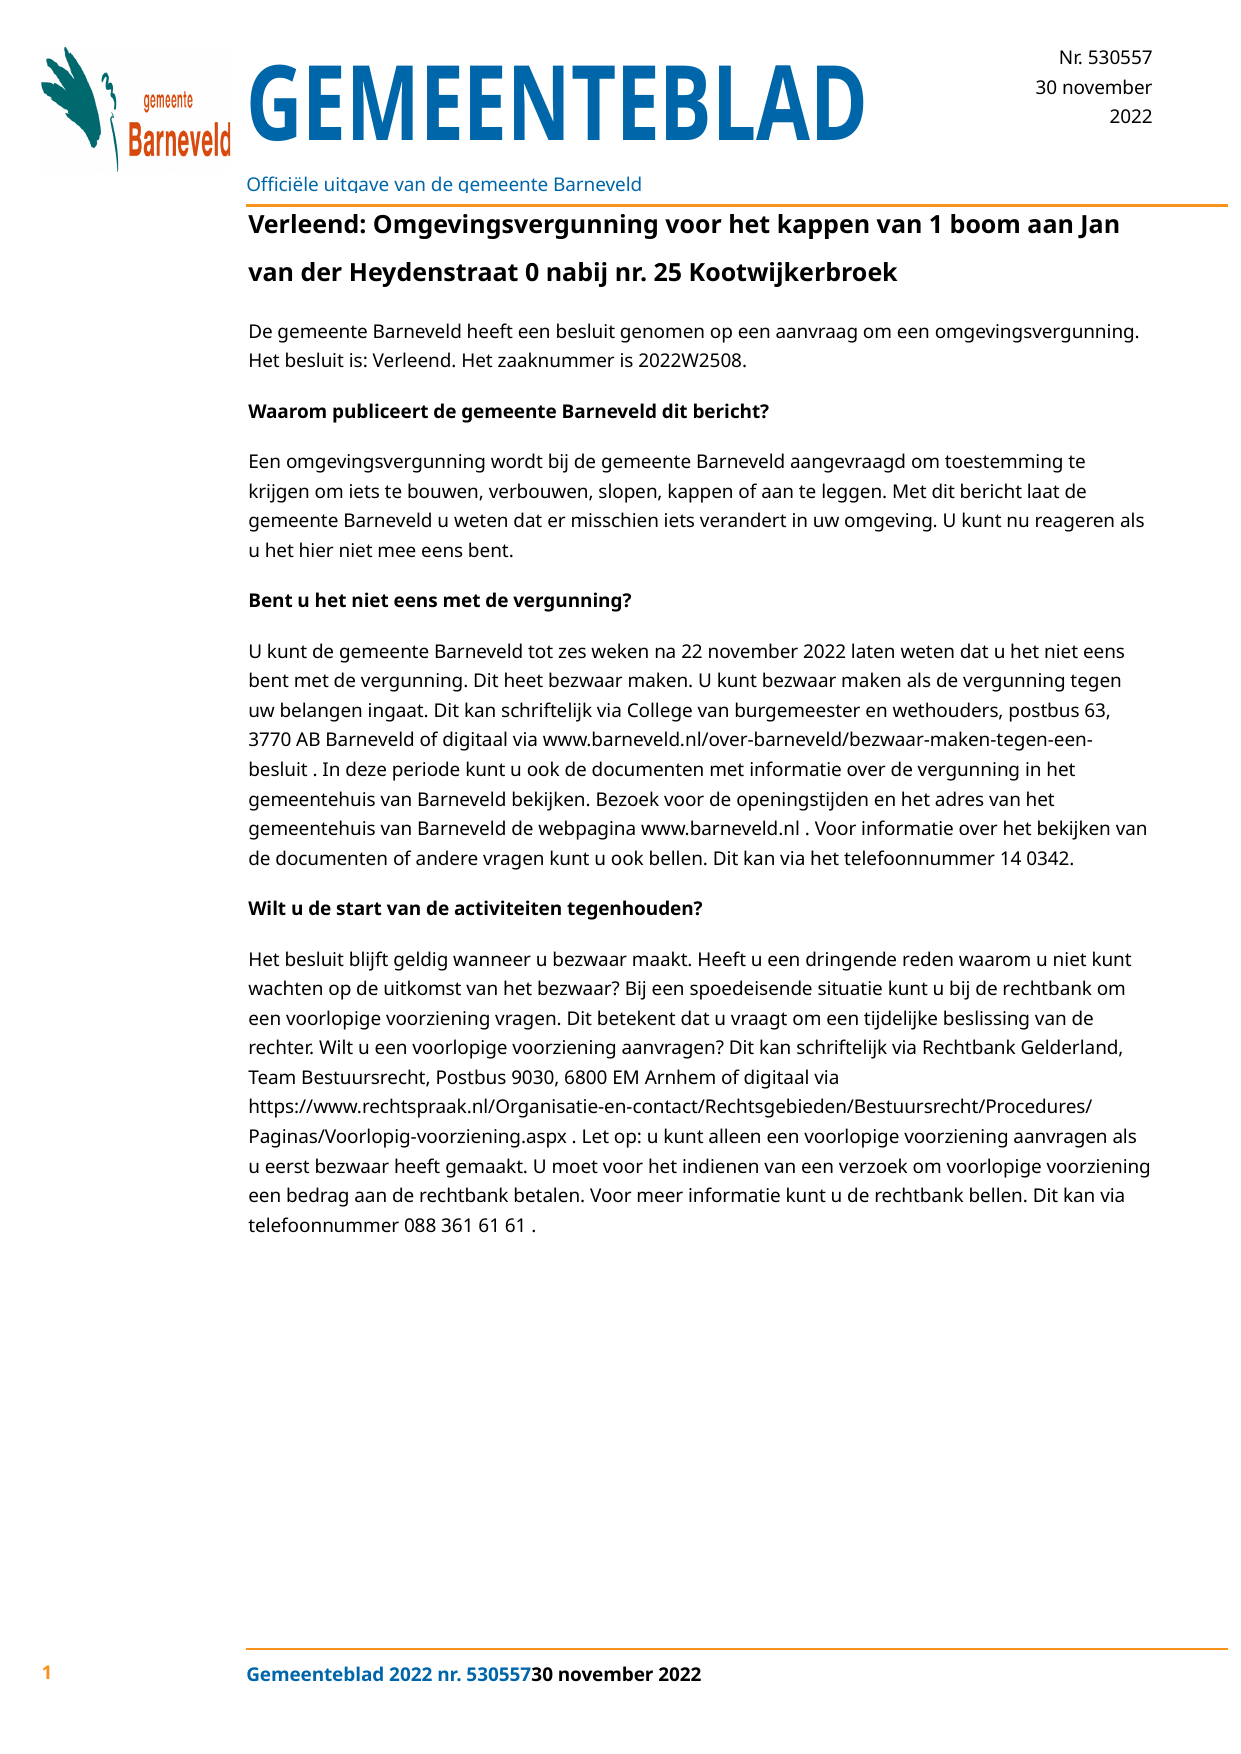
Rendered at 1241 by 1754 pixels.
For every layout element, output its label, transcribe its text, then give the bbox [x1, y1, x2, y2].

text Waarom publiceert de gemeente Barneveld dit bericht? [248, 398, 1152, 424]
text Bent u het niet eens met de vergunning? [248, 587, 1152, 613]
picture [41, 47, 231, 172]
text U kunt de gemeente Barneveld tot zes weken na 22 november 2022 laten weten dat u het niet eens bent met de vergunning. Dit heet bezwaar maken. U kunt bezwaar maken als de vergunning tegen uw belangen ingaat. Dit kan schriftelijk via College van burgemeester en wethouders, postbus 63, 3770 AB Barneveld of digitaal via www.barneveld.nl/over-barneveld/bezwaar-maken-tegen-een-besluit . In deze periode kunt u ook de documenten met informatie over de vergunning in het gemeentehuis van Barneveld bekijken. Bezoek voor de openingstijden en het adres van het gemeentehuis van Barneveld de webpagina www.barneveld.nl . Voor informatie over het bekijken van de documenten of andere vragen kunt u ook bellen. Dit kan via het telefoonnummer 14 0342. [248, 638, 1152, 871]
text Wilt u de start van de activiteiten tegenhouden? [248, 895, 1152, 921]
text Verleend: Omgevingsvergunning voor het kappen van 1 boom aan Jan van der Heydenstraat 0 nabij nr. 25 Kootwijkerbroek [248, 207, 1152, 288]
text Een omgevingsvergunning wordt bij de gemeente Barneveld aangevraagd om toestemming te krijgen om iets te bouwen, verbouwen, slopen, kappen of aan te leggen. Met dit bericht laat de gemeente Barneveld u weten dat er misschien iets verandert in uw omgeving. U kunt nu reageren als u het hier niet mee eens bent. [248, 448, 1152, 563]
text De gemeente Barneveld heeft een besluit genomen op een aanvraag om een omgevingsvergunning. Het besluit is: Verleend. Het zaaknummer is 2022W2508. [248, 318, 1152, 373]
text Het besluit blijft geldig wanneer u bezwaar maakt. Heeft u een dringende reden waarom u niet kunt wachten op de uitkomst van het bezwaar? Bij een spoedeisende situatie kunt u bij de rechtbank om een voorlopige voorziening vragen. Dit betekent dat u vraagt om een tijdelijke beslissing van de rechter. Wilt u een voorlopige voorziening aanvragen? Dit kan schriftelijk via Rechtbank Gelderland, Team Bestuursrecht, Postbus 9030, 6800 EM Arnhem of digitaal via https://www.rechtspraak.nl/Organisatie-en-contact/Rechtsgebieden/Bestuursrecht/Procedures/Paginas/Voorlopig-voorziening.aspx . Let op: u kunt alleen een voorlopige voorziening aanvragen als u eerst bezwaar heeft gemaakt. U moet voor het indienen van een verzoek om voorlopige voorziening een bedrag aan de rechtbank betalen. Voor meer informatie kunt u de rechtbank bellen. Dit kan via telefoonnummer 088 361 61 61 . [248, 946, 1152, 1238]
